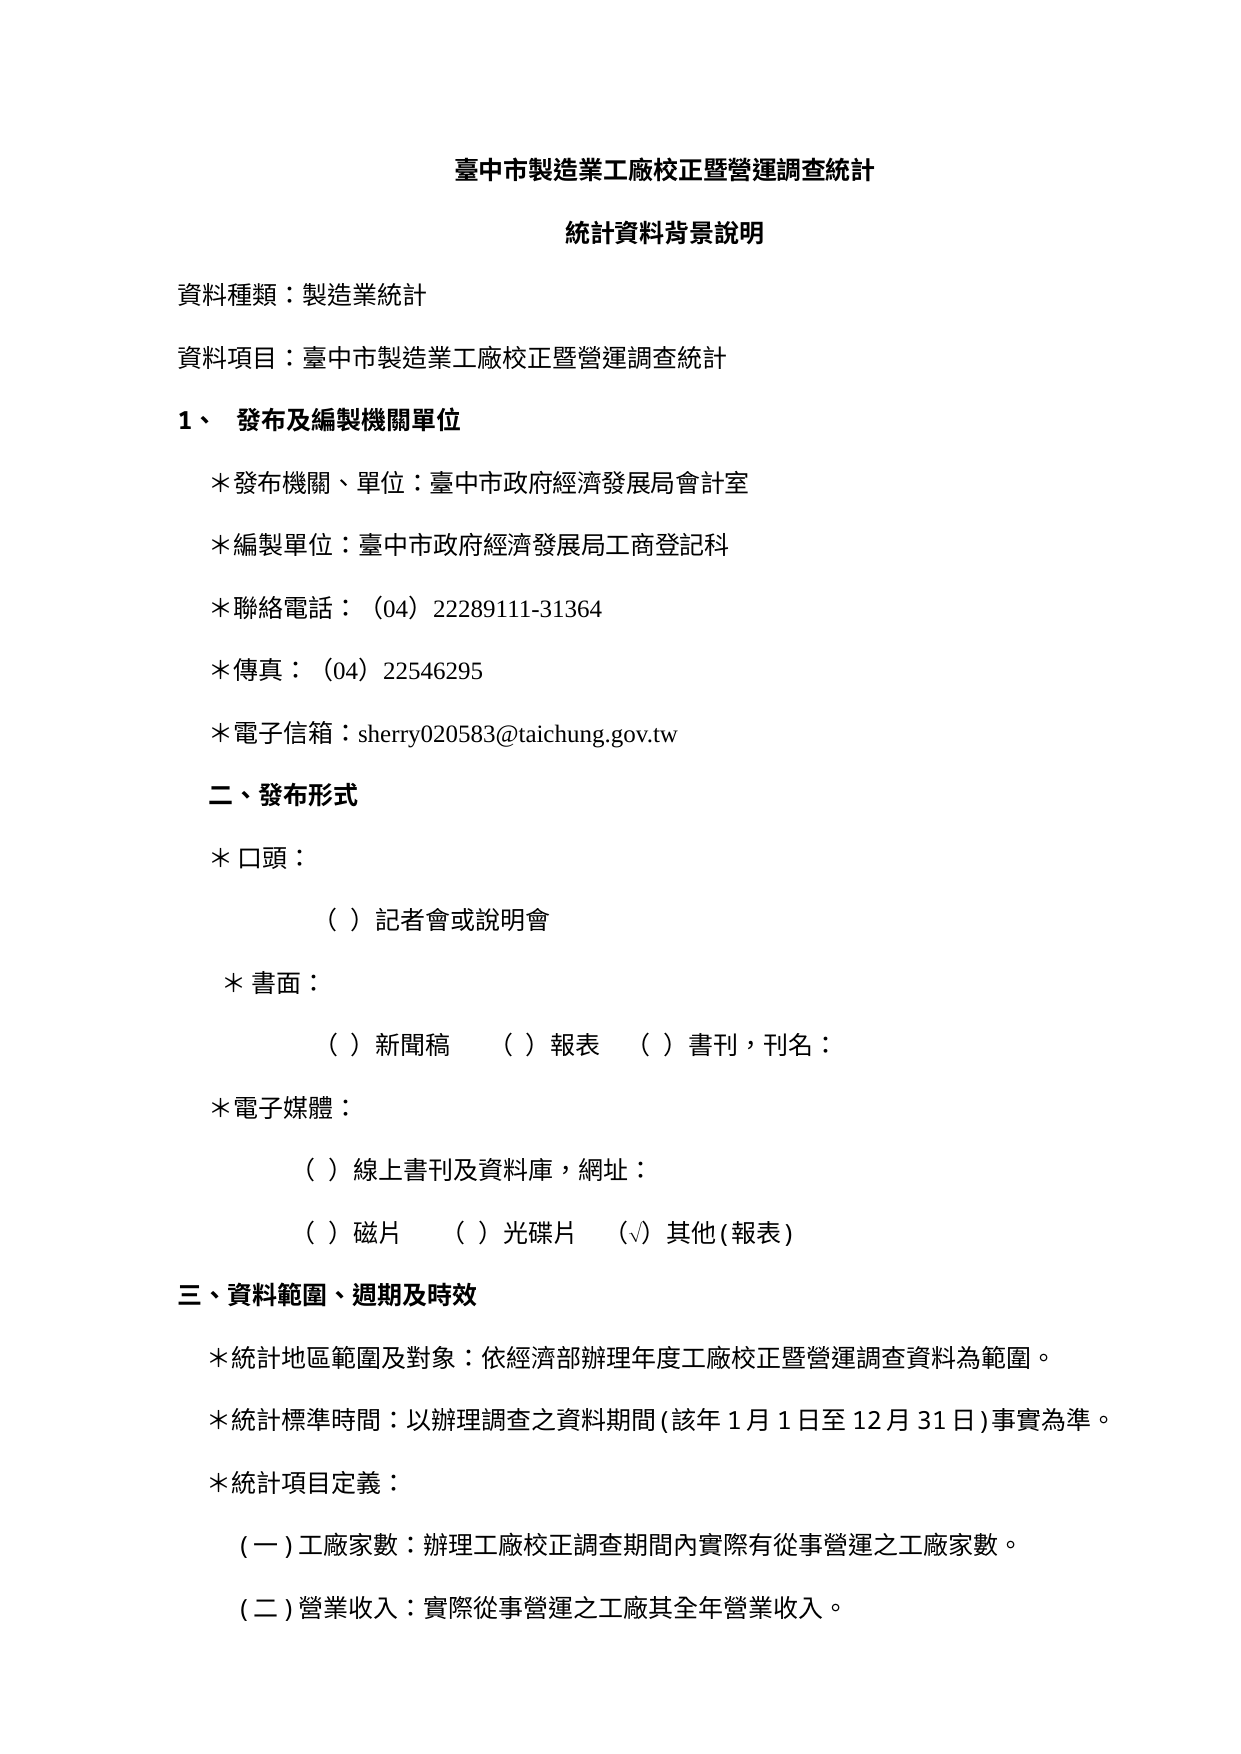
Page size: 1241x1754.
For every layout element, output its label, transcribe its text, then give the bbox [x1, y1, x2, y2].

text ＊統計地區範圍及對象：依經濟部辦理年度工廠校正暨營運調查資料為範圍。 [177, 1314, 1122, 1377]
list 書面： [222, 939, 1122, 1002]
text （ ）記者會或說明會 [177, 877, 1122, 939]
text ＊傳真：（04）22546295 [208, 627, 1122, 689]
text 資料種類：製造業統計 [177, 252, 1122, 314]
text 二、發布形式 [208, 752, 1122, 814]
text （ ）線上書刊及資料庫，網址： [278, 1127, 1156, 1189]
text 三、資料範圍、週期及時效 [177, 1252, 1122, 1314]
text ＊統計標準時間：以辦理調查之資料期間(該年1月1日至12月31日)事實為準。 [207, 1377, 1094, 1439]
text (一)工廠家數：辦理工廠校正調查期間內實際有從事營運之工廠家數。 [236, 1502, 1094, 1564]
list 口頭： [208, 814, 1122, 877]
text ＊統計項目定義： [177, 1439, 1122, 1502]
text 資料項目：臺中市製造業工廠校正暨營運調查統計 [177, 314, 1122, 377]
text （ ）磁片 （ ）光碟片 （）其他(報表) [278, 1189, 1156, 1252]
text ＊電子信箱：sherry020583@taichung.gov.tw [208, 689, 1122, 752]
text ＊發布機關、單位：臺中市政府經濟發展局會計室 [208, 439, 1122, 502]
text 統計資料背景說明 [208, 189, 1122, 252]
text ＊電子媒體： [208, 1064, 1122, 1127]
text （ ）新聞稿 （ ）報表 （ ）書刊，刊名： [208, 1002, 1122, 1064]
text ＊編製單位：臺中市政府經濟發展局工商登記科 [208, 502, 1122, 564]
text (二)營業收入：實際從事營運之工廠其全年營業收入。 [236, 1564, 1094, 1627]
text 臺中市製造業工廠校正暨營運調查統計 [208, 127, 1122, 189]
list 發布及編製機關單位 [177, 377, 1122, 439]
text ＊聯絡電話：（04）22289111-31364 [208, 564, 1122, 627]
